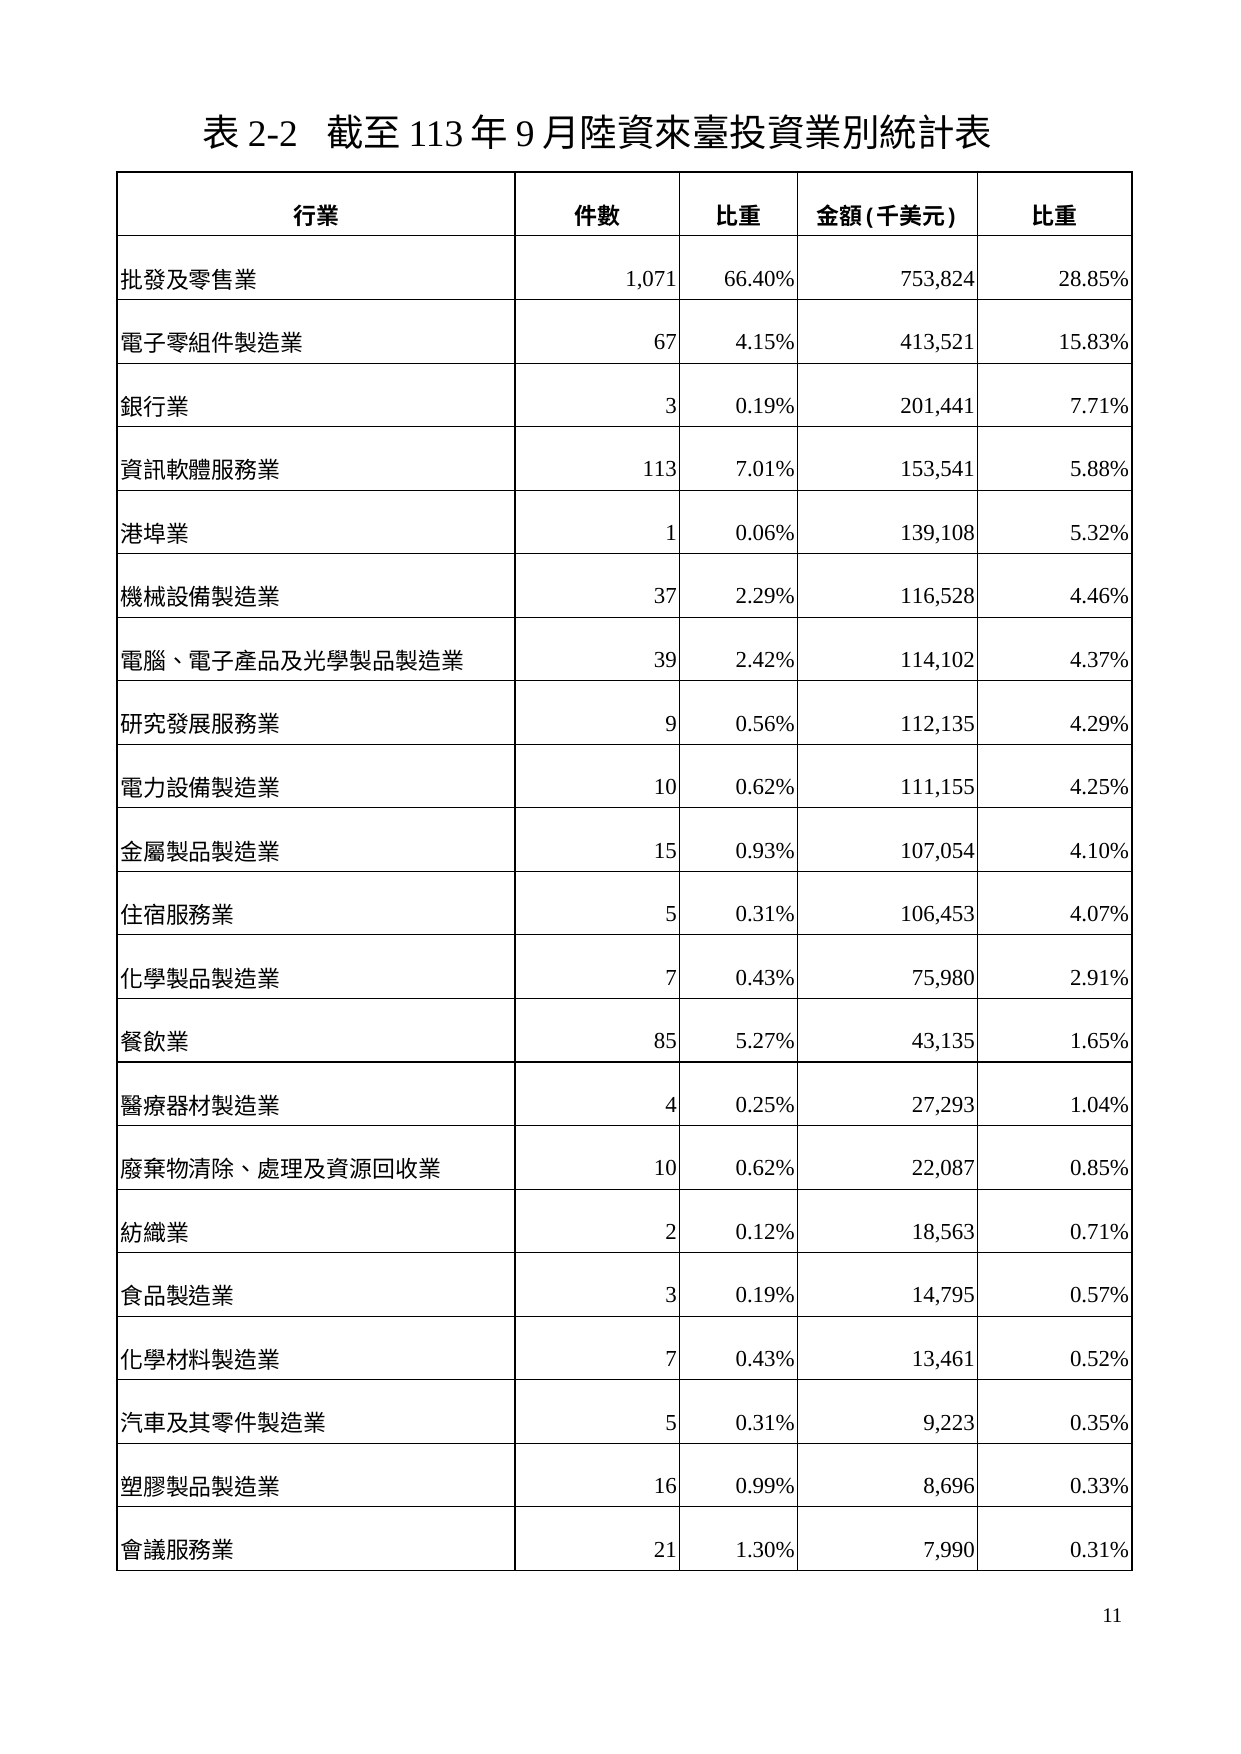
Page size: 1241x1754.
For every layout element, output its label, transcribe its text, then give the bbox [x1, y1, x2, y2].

table_cell 9,223 [798, 1380, 977, 1443]
table_cell 0.31% [680, 1380, 797, 1443]
table_cell 5.32% [978, 491, 1131, 553]
table_cell 電腦、電子產品及光學製品製造業 [118, 618, 514, 680]
table_cell 塑膠製品製造業 [118, 1444, 514, 1506]
table_cell 0.19% [680, 364, 797, 426]
table_cell 4.25% [978, 745, 1131, 807]
table_cell 0.93% [680, 808, 797, 871]
table_cell 0.33% [978, 1444, 1131, 1506]
table_header 件數 [516, 173, 679, 235]
table_cell 15.83% [978, 300, 1131, 362]
table_cell 153,541 [798, 427, 977, 489]
table_cell 0.56% [680, 681, 797, 744]
table_cell 0.35% [978, 1380, 1131, 1443]
table_cell 27,293 [798, 1063, 977, 1125]
table_cell 106,453 [798, 872, 977, 934]
table_cell 批發及零售業 [118, 236, 514, 299]
table_cell 9 [516, 681, 679, 744]
table_cell 4.37% [978, 618, 1131, 680]
table_cell 資訊軟體服務業 [118, 427, 514, 489]
table_cell 10 [516, 1126, 679, 1188]
table_cell 7 [516, 1317, 679, 1379]
table_cell 0.57% [978, 1253, 1131, 1316]
table_cell 7.01% [680, 427, 797, 489]
table_cell 研究發展服務業 [118, 681, 514, 744]
table_cell 116,528 [798, 554, 977, 617]
table_cell 75,980 [798, 935, 977, 998]
table_cell 港埠業 [118, 491, 514, 553]
table_cell 5 [516, 1380, 679, 1443]
table_cell 0.43% [680, 1317, 797, 1379]
table_cell 16 [516, 1444, 679, 1506]
table_cell 28.85% [978, 236, 1131, 299]
table_cell 0.85% [978, 1126, 1131, 1188]
table_cell 4.29% [978, 681, 1131, 744]
table_cell 15 [516, 808, 679, 871]
table_cell 機械設備製造業 [118, 554, 514, 617]
table_cell 食品製造業 [118, 1253, 514, 1316]
table_cell 5 [516, 872, 679, 934]
table_cell 住宿服務業 [118, 872, 514, 934]
table_cell 金屬製品製造業 [118, 808, 514, 871]
table_cell 0.99% [680, 1444, 797, 1506]
table_header 比重 [680, 173, 797, 235]
table_cell 5.88% [978, 427, 1131, 489]
table_cell 4.15% [680, 300, 797, 362]
table_cell 4.10% [978, 808, 1131, 871]
table_cell 66.40% [680, 236, 797, 299]
table_cell 113 [516, 427, 679, 489]
table_cell 廢棄物清除、處理及資源回收業 [118, 1126, 514, 1188]
table_cell 銀行業 [118, 364, 514, 426]
table_cell 0.52% [978, 1317, 1131, 1379]
table_cell 37 [516, 554, 679, 617]
table_cell 39 [516, 618, 679, 680]
table_cell 4 [516, 1063, 679, 1125]
table_cell 化學材料製造業 [118, 1317, 514, 1379]
table_cell 3 [516, 1253, 679, 1316]
table_cell 0.25% [680, 1063, 797, 1125]
table_cell 0.31% [978, 1507, 1131, 1570]
table_cell 1.65% [978, 999, 1131, 1061]
table_cell 0.12% [680, 1190, 797, 1252]
table_cell 會議服務業 [118, 1507, 514, 1570]
table_cell 5.27% [680, 999, 797, 1061]
table_cell 114,102 [798, 618, 977, 680]
table_cell 紡織業 [118, 1190, 514, 1252]
table_cell 7,990 [798, 1507, 977, 1570]
table_cell 43,135 [798, 999, 977, 1061]
table_cell 18,563 [798, 1190, 977, 1252]
table_header 行業 [118, 173, 514, 235]
table_cell 7.71% [978, 364, 1131, 426]
table_cell 2 [516, 1190, 679, 1252]
table_cell 1,071 [516, 236, 679, 299]
table_cell 7 [516, 935, 679, 998]
table_cell 2.91% [978, 935, 1131, 998]
table_cell 13,461 [798, 1317, 977, 1379]
table_cell 4.07% [978, 872, 1131, 934]
table_cell 醫療器材製造業 [118, 1063, 514, 1125]
table_cell 0.62% [680, 1126, 797, 1188]
table_cell 14,795 [798, 1253, 977, 1316]
table_cell 0.43% [680, 935, 797, 998]
table_cell 1.30% [680, 1507, 797, 1570]
table_cell 753,824 [798, 236, 977, 299]
table_header 金額(千美元) [798, 173, 977, 235]
table_cell 10 [516, 745, 679, 807]
table_cell 22,087 [798, 1126, 977, 1188]
table_cell 85 [516, 999, 679, 1061]
table_cell 201,441 [798, 364, 977, 426]
table_cell 3 [516, 364, 679, 426]
table_cell 1.04% [978, 1063, 1131, 1125]
table_cell 413,521 [798, 300, 977, 362]
table_cell 電子零組件製造業 [118, 300, 514, 362]
table_cell 2.42% [680, 618, 797, 680]
table_cell 0.19% [680, 1253, 797, 1316]
table_cell 107,054 [798, 808, 977, 871]
table_header 比重 [978, 173, 1131, 235]
table_cell 0.62% [680, 745, 797, 807]
table_cell 8,696 [798, 1444, 977, 1506]
table_cell 2.29% [680, 554, 797, 617]
table_cell 0.06% [680, 491, 797, 553]
table_cell 67 [516, 300, 679, 362]
table_cell 化學製品製造業 [118, 935, 514, 998]
table_cell 4.46% [978, 554, 1131, 617]
text 表2-2 截至113年9月陸資來臺投資業別統計表 [118, 89, 1122, 151]
table_cell 電力設備製造業 [118, 745, 514, 807]
table_cell 21 [516, 1507, 679, 1570]
table_cell 0.71% [978, 1190, 1131, 1252]
table_cell 汽車及其零件製造業 [118, 1380, 514, 1443]
table_cell 0.31% [680, 872, 797, 934]
table_cell 112,135 [798, 681, 977, 744]
table_cell 1 [516, 491, 679, 553]
table_cell 139,108 [798, 491, 977, 553]
table_cell 111,155 [798, 745, 977, 807]
table_cell 餐飲業 [118, 999, 514, 1061]
